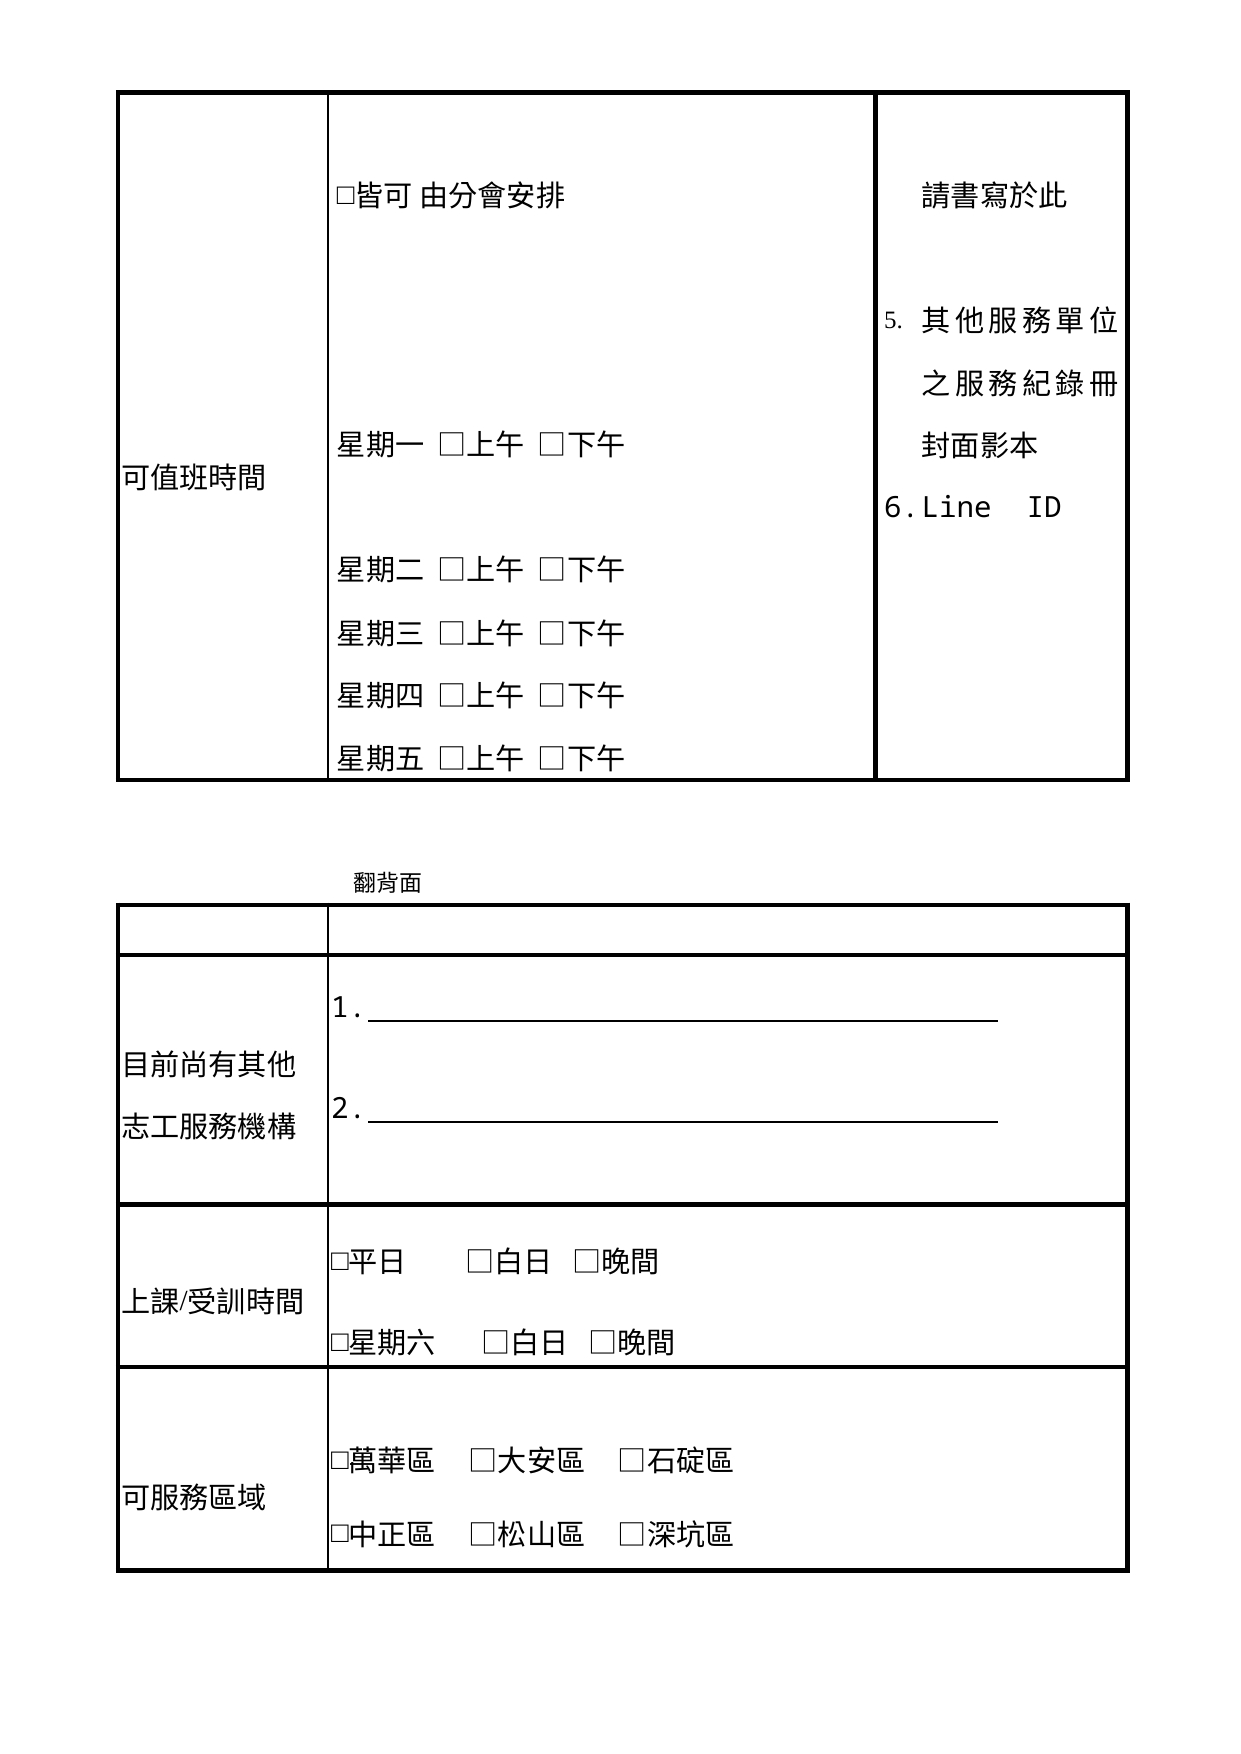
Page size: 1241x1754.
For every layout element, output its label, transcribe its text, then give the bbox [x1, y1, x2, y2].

table_cell 可值班時間 [120, 95, 327, 777]
table_cell □皆可 由分會安排 星期一 □上午 □下午 星期二 □上午 □下午 星期三 □上午 □下午 星期四 □上午 □下午 星期五 □上午 □下午 [329, 95, 873, 777]
table_cell □平日 □白日 □晚間 □星期六 □白日 □晚間 □星期日 □白日 □晚間 □皆可配合 [329, 1207, 1125, 1364]
text 翻背面 [118, 840, 1122, 902]
table_cell 可服務區域 [120, 1369, 327, 1568]
table_cell □萬華區 □大安區 □石碇區 □中正區 □松山區 □深坑區 □文山區 □信義區 □坪林區 □中山區 □新店區 □烏來區 [329, 1369, 1125, 1568]
table_cell 兩吋照片二張（背面書寫姓名）。 大頭照電子檔 國民身分證正 反面影本。 FB帳號 請書寫於此 其他服務單位之服務紀錄冊封面影本 Line ID [878, 95, 1125, 777]
table_header 項目 [120, 907, 327, 952]
table_header 勾選(可複選) [329, 907, 1125, 952]
table_cell 目前尚有其他志工服務機構 [120, 957, 327, 1202]
table_cell 上課/受訓時間 [120, 1207, 327, 1364]
table_cell [329, 957, 1125, 1202]
